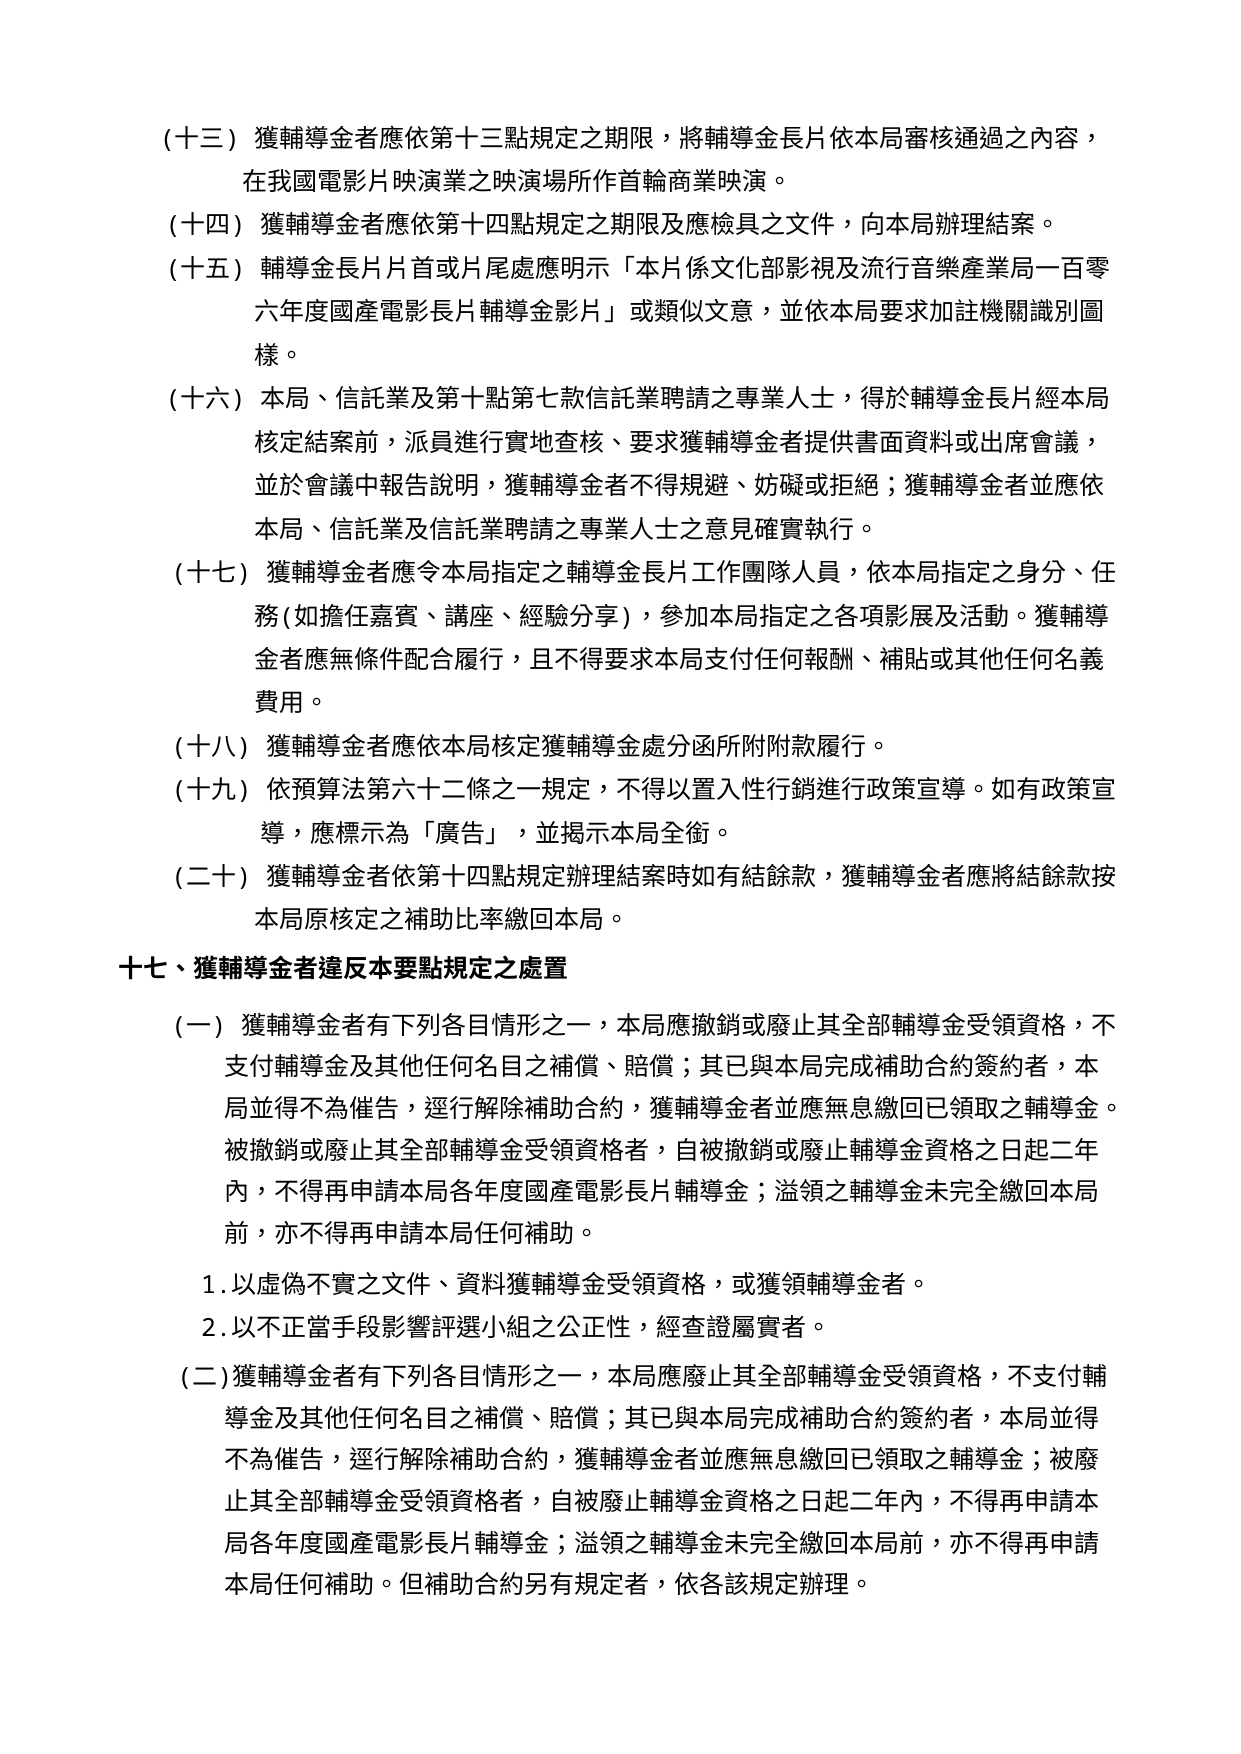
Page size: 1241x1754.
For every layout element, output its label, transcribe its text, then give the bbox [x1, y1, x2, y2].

text (一) 獲輔導金者有下列各目情形之一，本局應撤銷或廢止其全部輔導金受領資格，不支付輔導金及其他任何名目之補償、賠償；其已與本局完成補助合約簽約者，本局並得不為催告，逕行解除補助合約，獲輔導金者並應無息繳回已領取之輔導金。被撤銷或廢止其全部輔導金受領資格者，自被撤銷或廢止輔導金資格之日起二年內，不得再申請本局各年度國產電影長片輔導金；溢領之輔導金未完全繳回本局前，亦不得再申請本局任何補助。 [171, 1000, 1122, 1250]
text (二十) 獲輔導金者依第十四點規定辦理結案時如有結餘款，獲輔導金者應將結餘款按本局原核定之補助比率繳回本局。 [171, 857, 1122, 936]
text (十七) 獲輔導金者應令本局指定之輔導金長片工作團隊人員，依本局指定之身分、任務(如擔任嘉賓、講座、經驗分享)，參加本局指定之各項影展及活動。獲輔導金者應無條件配合履行，且不得要求本局支付任何報酬、補貼或其他任何名義費用。 [171, 552, 1122, 719]
text (十八) 獲輔導金者應依本局核定獲輔導金處分函所附附款履行。 [148, 726, 1122, 762]
text (十六) 本局、信託業及第十點第七款信託業聘請之專業人士，得於輔導金長片經本局核定結案前，派員進行實地查核、要求獲輔導金者提供書面資料或出席會議，並於會議中報告說明，獲輔導金者不得規避、妨礙或拒絕；獲輔導金者並應依本局、信託業及信託業聘請之專業人士之意見確實執行。 [165, 379, 1122, 545]
text (十三) 獲輔導金者應依第十三點規定之期限，將輔導金長片依本局審核通過之內容，在我國電影片映演業之映演場所作首輪商業映演。 [159, 118, 1122, 198]
text 1.以虛偽不實之文件、資料獲輔導金受領資格，或獲領輔導金者。 [201, 1264, 1122, 1301]
text (十四) 獲輔導金者應依第十四點規定之期限及應檢具之文件，向本局辦理結案。 [142, 205, 1122, 241]
text (十九) 依預算法第六十二條之一規定，不得以置入性行銷進行政策宣導。如有政策宣導，應標示為「廣告」，並揭示本局全銜。 [171, 770, 1122, 849]
text (二)獲輔導金者有下列各目情形之一，本局應廢止其全部輔導金受領資格，不支付輔導金及其他任何名目之補償、賠償；其已與本局完成補助合約簽約者，本局並得不為催告，逕行解除補助合約，獲輔導金者並應無息繳回已領取之輔導金；被廢止其全部輔導金受領資格者，自被廢止輔導金資格之日起二年內，不得再申請本局各年度國產電影長片輔導金；溢領之輔導金未完全繳回本局前，亦不得再申請本局任何補助。但補助合約另有規定者，依各該規定辦理。 [177, 1351, 1122, 1601]
text 十七、獲輔導金者違反本要點規定之處置 [118, 943, 1122, 985]
text 2.以不正當手段影響評選小組之公正性，經查證屬實者。 [201, 1308, 1122, 1344]
text (十五) 輔導金長片片首或片尾處應明示「本片係文化部影視及流行音樂產業局一百零六年度國產電影長片輔導金影片」或類似文意，並依本局要求加註機關識別圖樣。 [165, 248, 1122, 372]
